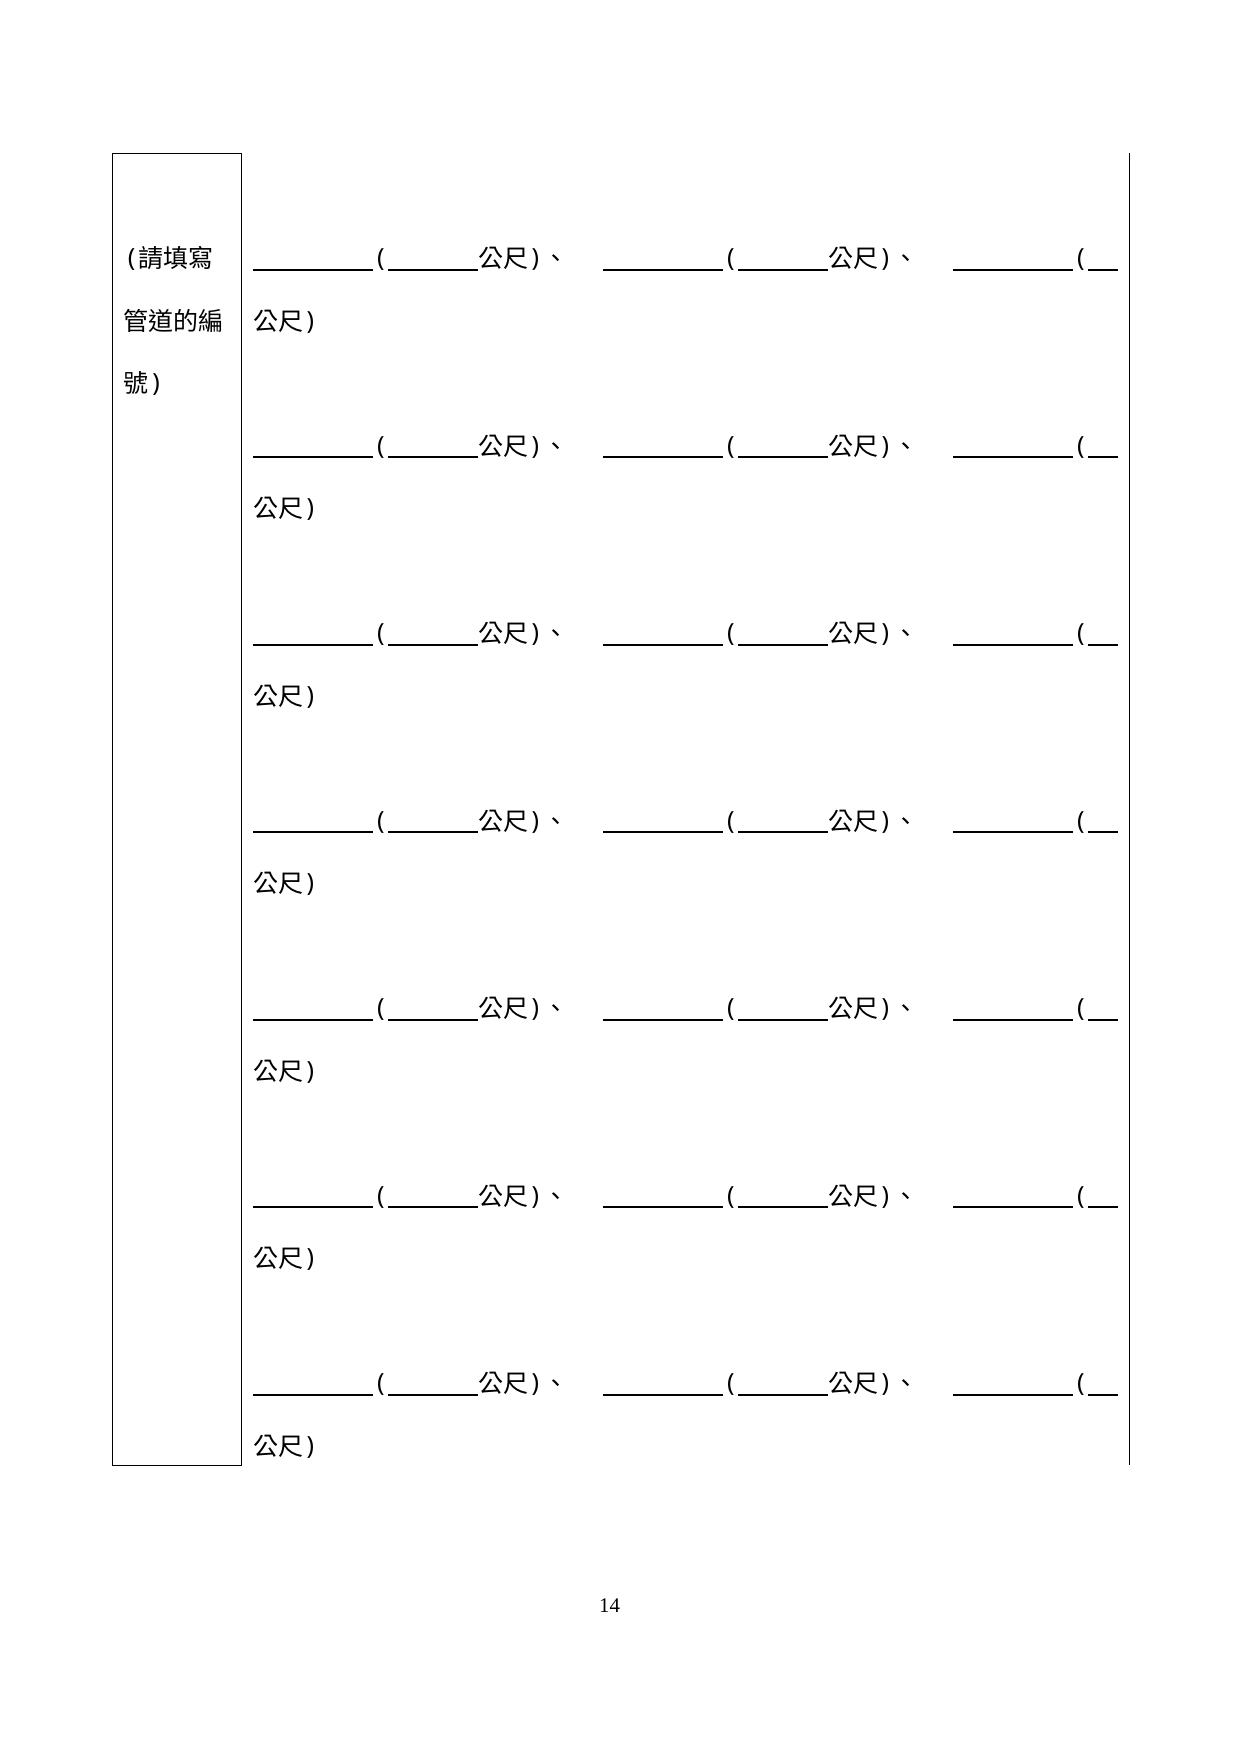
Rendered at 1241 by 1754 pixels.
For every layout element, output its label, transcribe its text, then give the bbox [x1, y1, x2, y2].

table_cell ( 公尺)、 ( 公尺)、 ( 公尺) [242, 340, 1129, 528]
table_cell (請填寫管道的編號) [113, 154, 241, 1465]
table_cell ( 公尺)、 ( 公尺)、 ( 公尺) [242, 1090, 1129, 1278]
table_cell ( 公尺)、 ( 公尺)、 ( 公尺) [242, 528, 1129, 715]
table_cell ( 公尺)、 ( 公尺)、 ( 公尺) [242, 715, 1129, 903]
table_cell ( 公尺)、 ( 公尺)、 ( 公尺) [242, 1278, 1129, 1465]
table_cell ( 公尺)、 ( 公尺)、 ( 公尺) [242, 153, 1129, 340]
table_cell ( 公尺)、 ( 公尺)、 ( 公尺) [242, 903, 1129, 1090]
